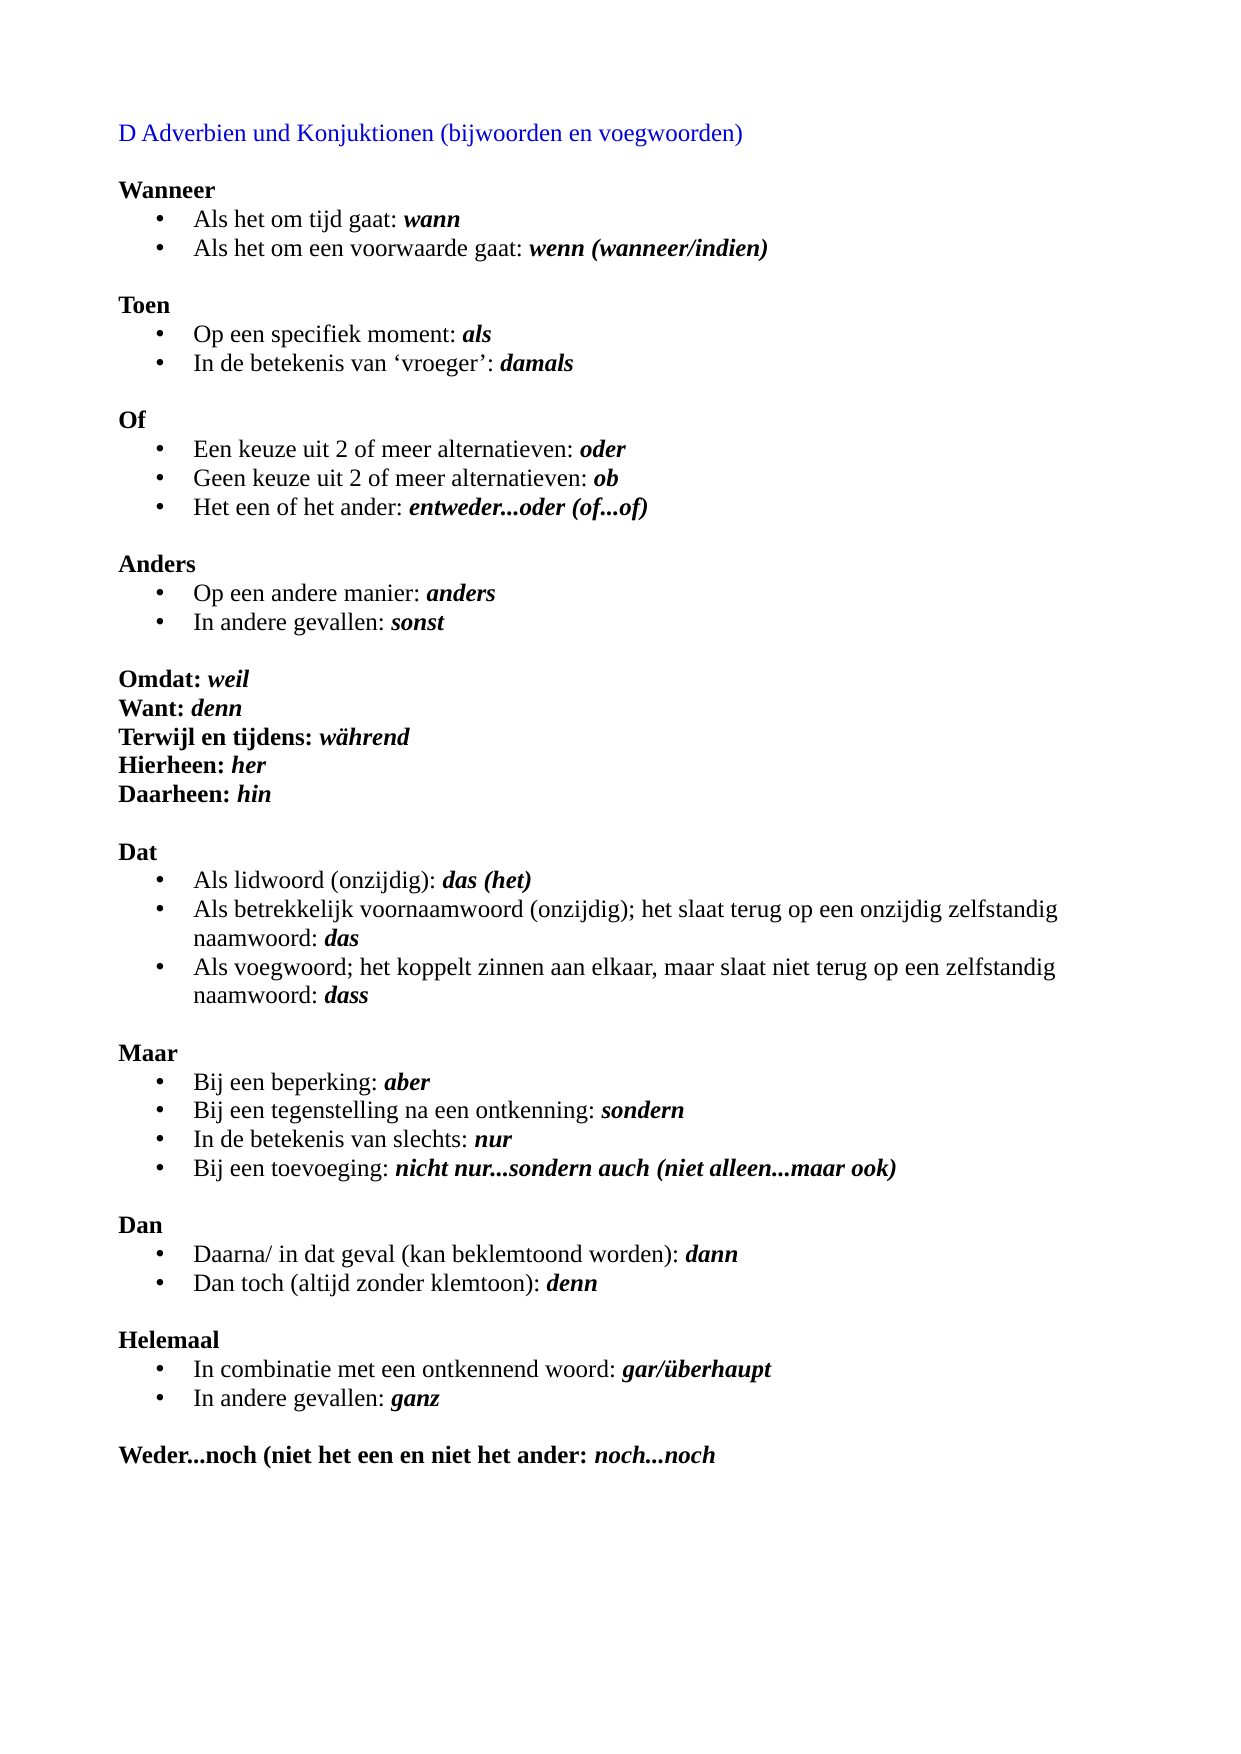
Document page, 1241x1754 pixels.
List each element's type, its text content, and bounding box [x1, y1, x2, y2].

list Als voegwoord; het koppelt zinnen aan elkaar, maar slaat niet terug op een zelfstandig naamwoord: dass [156, 952, 1122, 1009]
list Bij een beperking: aber [156, 1067, 1122, 1096]
text Terwijl en tijdens: während [118, 722, 1122, 751]
text Toen [118, 291, 1122, 319]
text Want: denn [118, 693, 1122, 722]
list Als betrekkelijk voornaamwoord (onzijdig); het slaat terug op een onzijdig zelfstandig naamwoord: das [156, 894, 1122, 952]
list Bij een tegenstelling na een ontkenning: sondern [156, 1096, 1122, 1124]
list In andere gevallen: sonst [156, 607, 1122, 636]
list Een keuze uit 2 of meer alternatieven: oder [156, 434, 1122, 463]
list In de betekenis van slechts: nur [156, 1124, 1122, 1153]
list Het een of het ander: entweder...oder (of...of) [156, 492, 1122, 521]
text Helemaal [118, 1326, 1122, 1354]
text Wanneer [118, 176, 1122, 204]
text Dan [118, 1211, 1122, 1239]
text Daarheen: hin [118, 779, 1122, 808]
list In de betekenis van ‘vroeger’: damals [156, 348, 1122, 377]
text Maar [118, 1038, 1122, 1067]
list In combinatie met een ontkennend woord: gar/überhaupt [156, 1354, 1122, 1383]
text D Adverbien und Konjuktionen (bijwoorden en voegwoorden) [118, 118, 1122, 147]
list Als lidwoord (onzijdig): das (het) [156, 866, 1122, 894]
list In andere gevallen: ganz [156, 1383, 1122, 1412]
list Als het om tijd gaat: wann [156, 204, 1122, 233]
text Anders [118, 549, 1122, 578]
text Omdat: weil [118, 664, 1122, 693]
text Hierheen: her [118, 751, 1122, 779]
list Bij een toevoeging: nicht nur...sondern auch (niet alleen...maar ook) [156, 1153, 1122, 1182]
list Op een specifiek moment: als [156, 319, 1122, 348]
text Weder...noch (niet het een en niet het ander: noch...noch [118, 1441, 1122, 1469]
list Dan toch (altijd zonder klemtoon): denn [156, 1268, 1122, 1297]
text Dat [118, 837, 1122, 866]
list Daarna/ in dat geval (kan beklemtoond worden): dann [156, 1239, 1122, 1268]
list Op een andere manier: anders [156, 578, 1122, 607]
list Als het om een voorwaarde gaat: wenn (wanneer/indien) [156, 233, 1122, 262]
text Of [118, 406, 1122, 434]
list Geen keuze uit 2 of meer alternatieven: ob [156, 463, 1122, 492]
